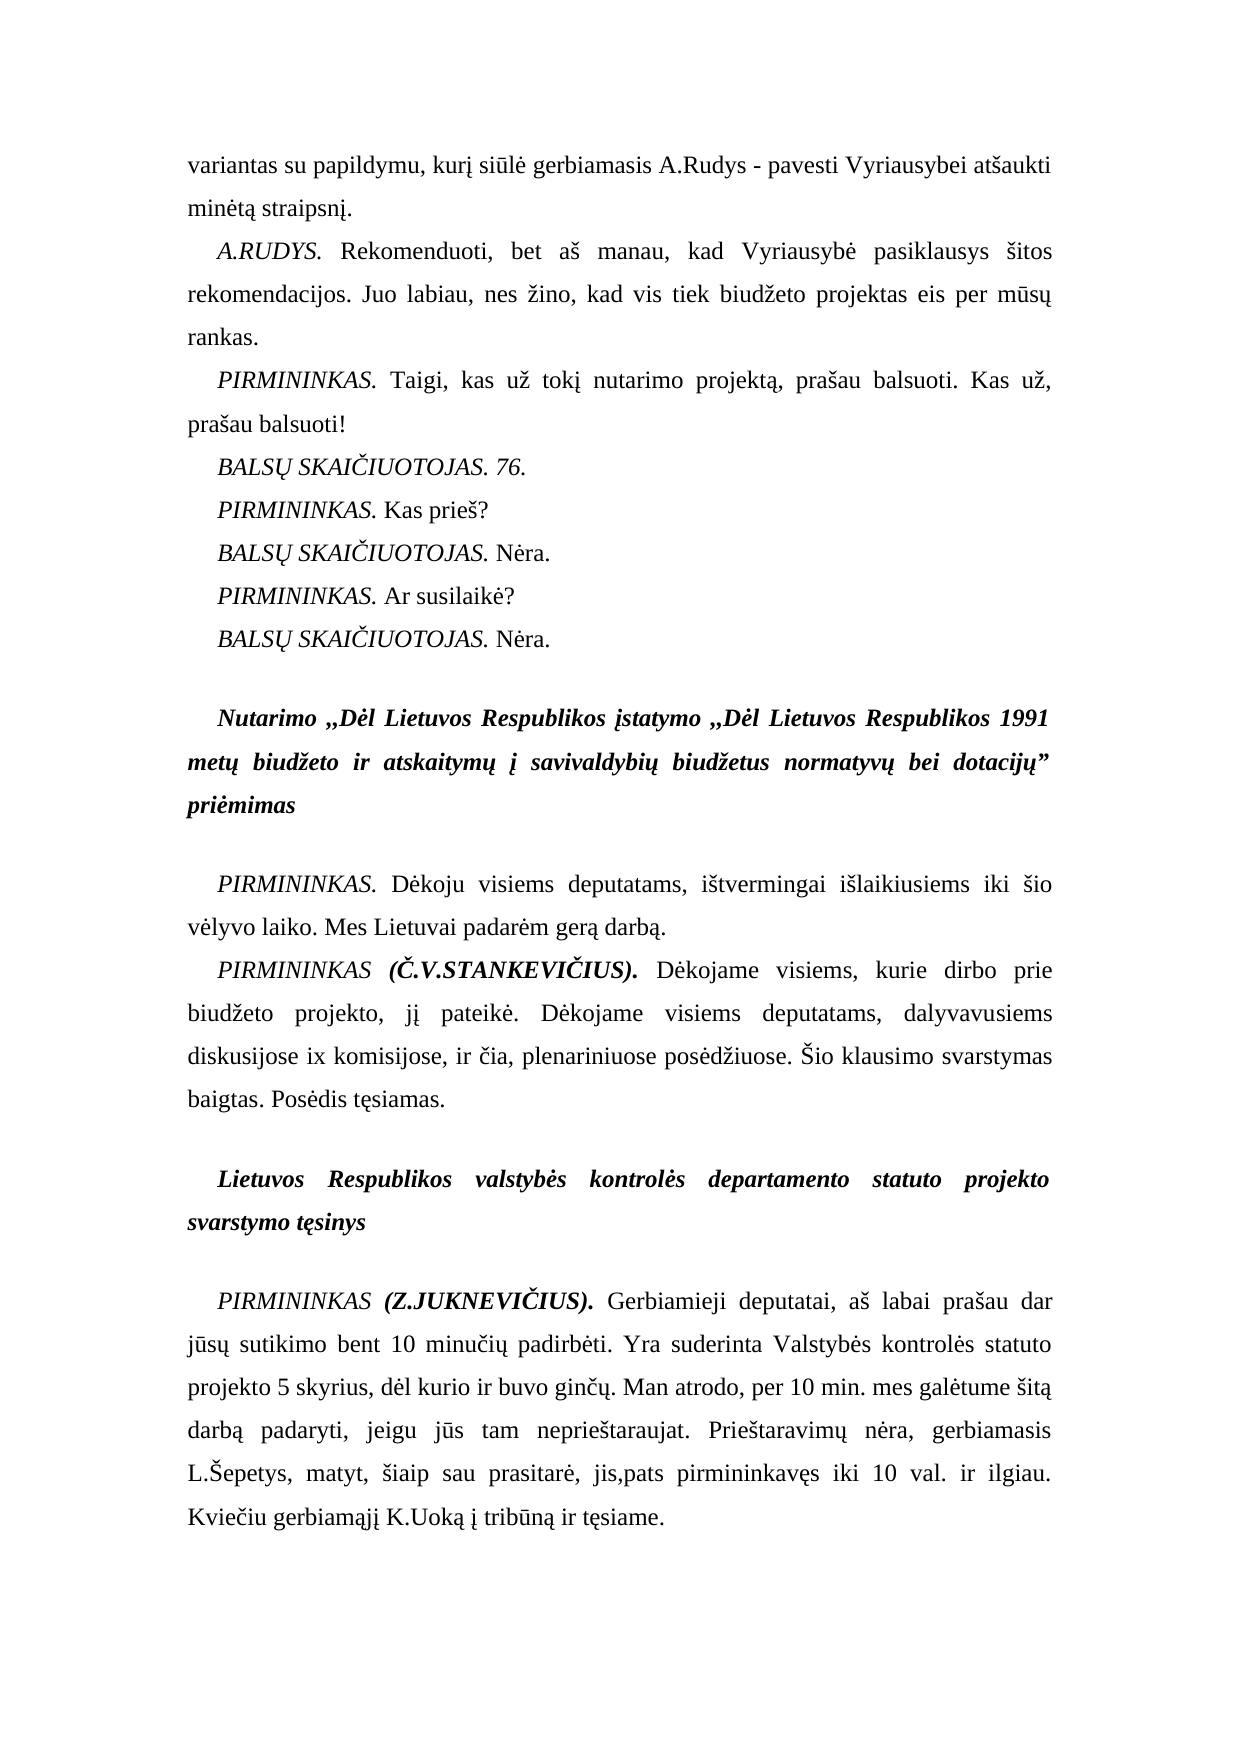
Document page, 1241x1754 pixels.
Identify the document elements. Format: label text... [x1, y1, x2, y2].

text Nutarimo ,,Dėl Lietuvos Respublikos įstatymo ,,Dėl Lietuvos Respublikos 1991 metų biudžeto ir atskaitymų į savivaldybių biudžetus normatyvų bei dotacijų” priėmimas [187, 703, 1053, 818]
text BALSŲ SKAIČIUOTOJAS. 76. [187, 452, 1053, 481]
text BALSŲ SKAIČIUOTOJAS. Nėra. [187, 538, 1053, 567]
text PIRMININKAS (Z.JUKNEVIČIUS). Gerbiamieji deputatai, aš labai pra­šau dar jūsų sutikimo bent 10 minučių padirbėti. Yra suderinta Valstybės kontrolės statuto projekto 5 skyrius, dėl kurio ir buvo ginčų. Man atrodo, per 10 min. mes galėtume šitą darbą padaryti, jeigu jūs tam neprieštaraujat. Prieštaravimų nėra, gerbiamasis L.Šepetys, matyt, šiaip sau prasitarė, jis,pats pirmininkavęs iki 10 val. ir ilgiau. Kviečiu gerbiamąjį K.Uoką į tribūną ir tęsiame. [187, 1286, 1053, 1530]
text BALSŲ SKAIČIUOTOJAS. Nėra. [187, 624, 1053, 653]
text variantas su papildymu, kurį siūlė gerbiamasis A.Rudys - pavesti Vyriausybei atšaukti minėtą straipsnį. [187, 150, 1053, 222]
text Lietuvos Respublikos valstybės kontrolės departamento statuto projekto svarstymo tęsinys [187, 1164, 1053, 1236]
text PIRMININKAS. Ar susilaikė? [187, 581, 1053, 610]
text A.RUDYS. Rekomenduoti, bet aš manau, kad Vyriausybė pasiklausys šitos rekomendacijos. Juo labiau, nes žino, kad vis tiek biudžeto projektas eis per mūsų rankas. [187, 236, 1053, 351]
text PIRMININKAS. Dėkoju visiems deputatams, ištvermingai išlaikiusiems iki šio vėlyvo laiko. Mes Lietuvai padarėm gerą darbą. [187, 869, 1053, 941]
text PIRMININKAS (Č.V.STANKEVIČIUS). Dėkojame visiems, kurie dirbo prie biudžeto projekto, jį pateikė. Dėkojame visiems deputatams, dalyvavu­siems diskusijose ix komisijose, ir čia, plenariniuose posėdžiuose. Šio klausi­mo svarstymas baigtas. Posėdis tęsiamas. [187, 955, 1053, 1113]
text PIRMININKAS. Taigi, kas už tokį nutarimo projektą, prašau balsuoti. Kas už, prašau balsuoti! [187, 366, 1053, 437]
text PIRMININKAS. Kas prieš? [187, 495, 1053, 524]
